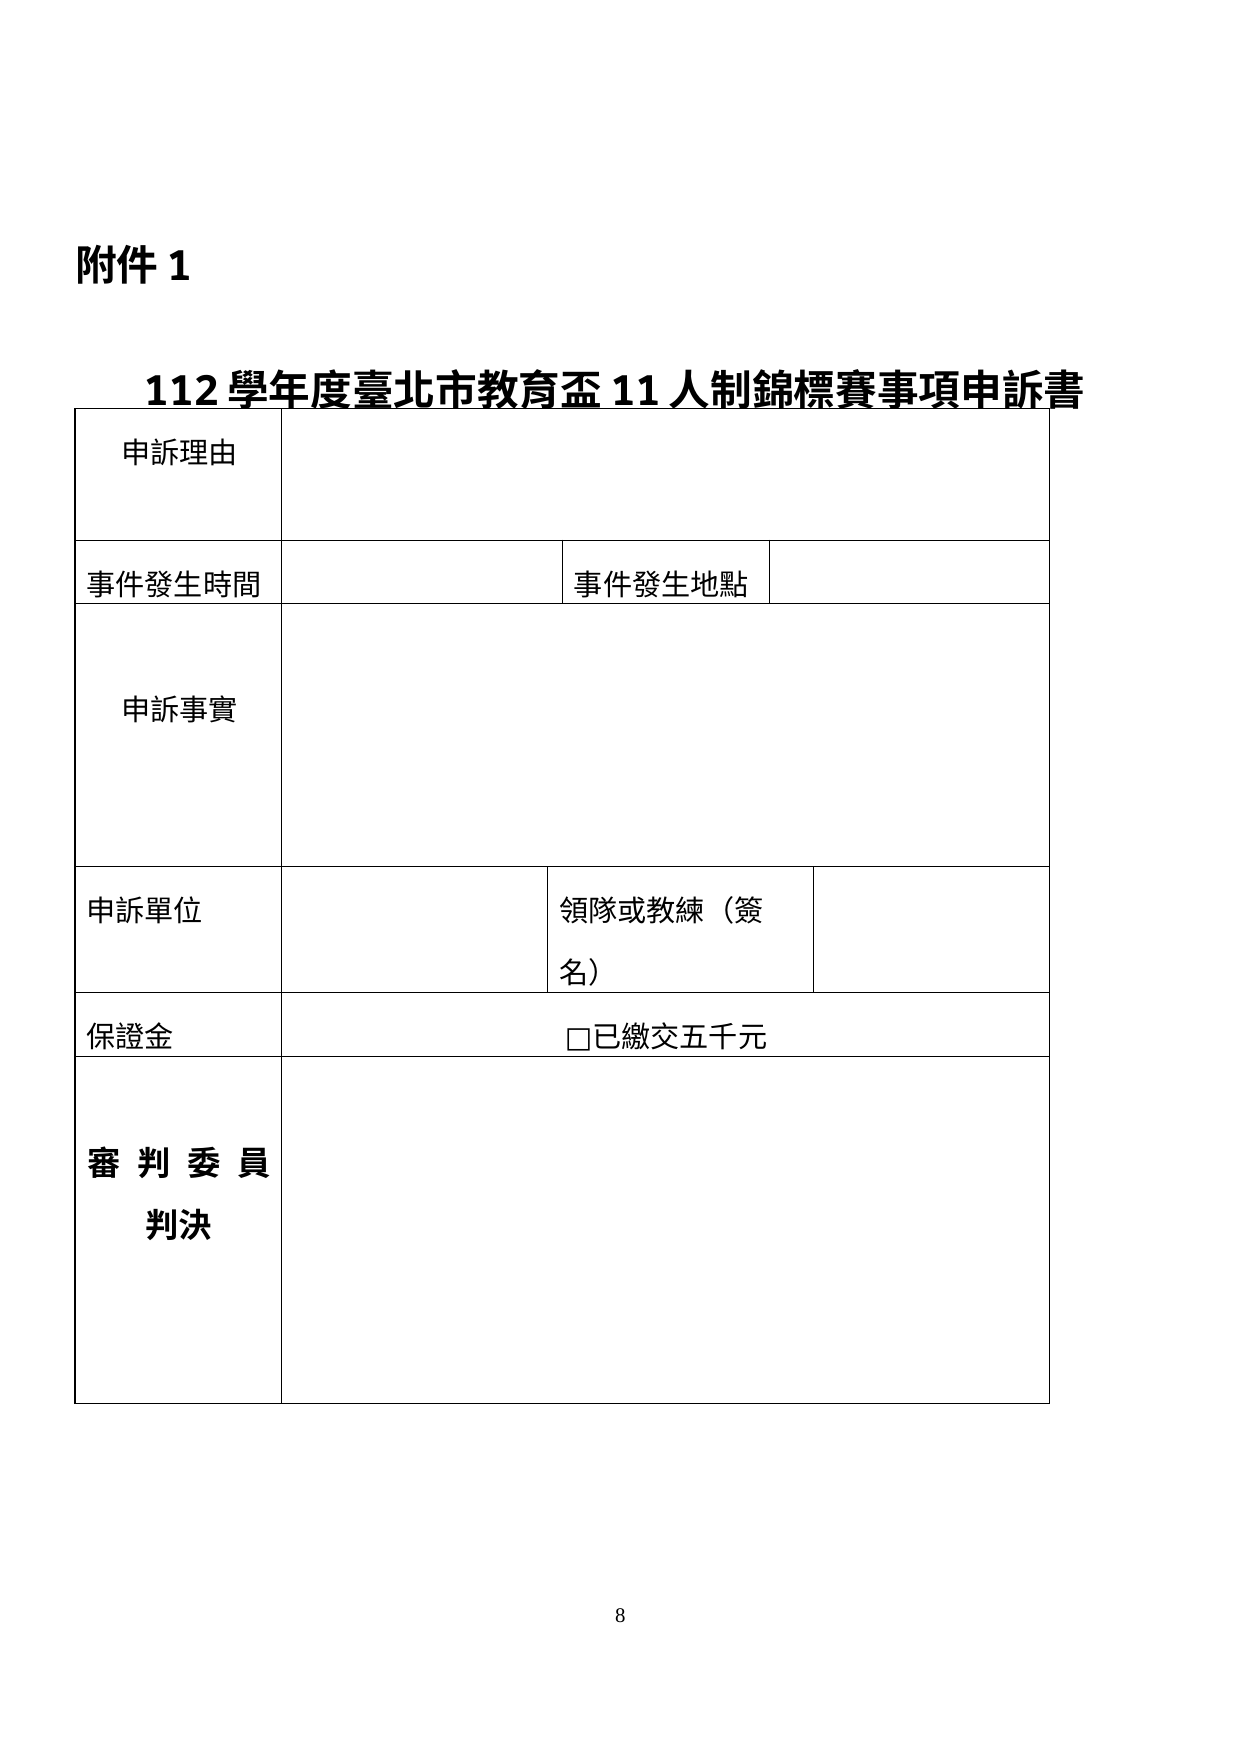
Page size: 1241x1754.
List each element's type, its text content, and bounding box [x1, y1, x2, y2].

table_cell [282, 867, 547, 992]
table_header 申訴理由 [76, 409, 281, 539]
table_cell 審 判 委 員判決 [76, 1057, 281, 1403]
table_cell 申訴單位 [76, 867, 281, 992]
table_cell □已繳交五千元 [282, 993, 1049, 1056]
table_cell 事件發生地點 [563, 541, 769, 603]
table_cell [282, 541, 562, 603]
table_cell 領隊或教練（簽名） [548, 867, 813, 992]
text 附件1 [75, 221, 1154, 283]
table_cell [814, 867, 1049, 992]
table_cell [282, 604, 1049, 866]
table_cell [282, 1057, 1049, 1403]
table_header [282, 409, 1049, 539]
table_cell 事件發生時間 [76, 541, 281, 603]
table_cell [770, 541, 1049, 603]
table_cell 保證金 [76, 993, 281, 1056]
text 112學年度臺北市教育盃11人制錦標賽事項申訴書 [75, 346, 1154, 408]
table_cell 申訴事實 [76, 604, 281, 866]
